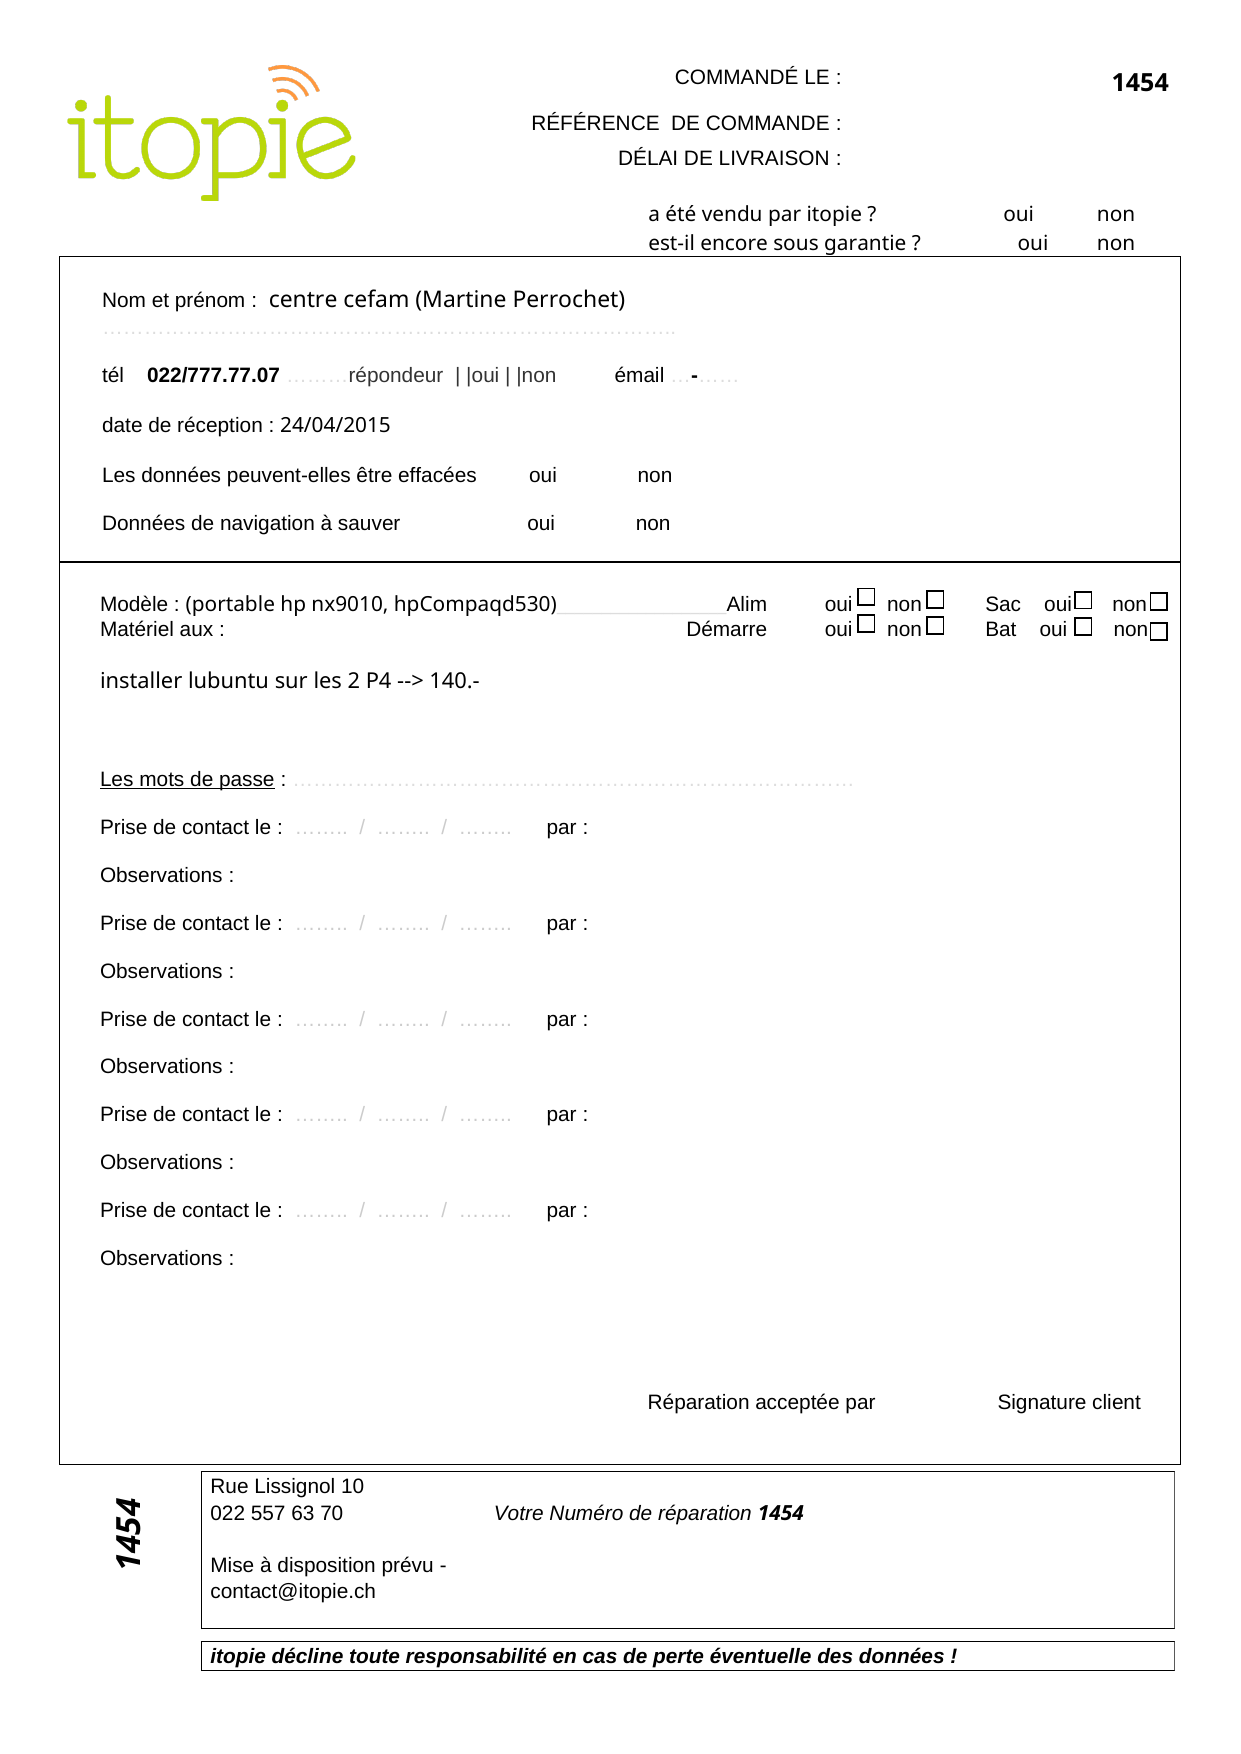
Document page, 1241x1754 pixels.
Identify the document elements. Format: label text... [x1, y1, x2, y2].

text a été vendu par itopie ? oui non [59, 199, 1181, 228]
text est-il encore sous garantie ? oui non [59, 228, 1181, 256]
table_header COMMANDÉ LE : [490, 59, 847, 104]
table_header 1454 [59, 1465, 195, 1677]
text Prise de contact le : …….. / …….. / …….. par : [60, 1003, 1180, 1030]
table_header 1454 [847, 59, 1180, 104]
text Prise de contact le : …….. / …….. / …….. par : [60, 812, 1180, 839]
text Réparation acceptée par Signature client [60, 1387, 1180, 1414]
text Observations : [60, 1243, 1180, 1270]
text Nom et prénom : centre cefam (Martine Perrochet)……………………………………………………………………….. [60, 280, 1180, 338]
table_cell RÉFÉRENCE DE COMMANDE : [490, 105, 847, 140]
text Observations : [60, 859, 1180, 887]
table_cell DÉLAI DE LIVRAISON : [490, 140, 847, 175]
text Les mots de passe : ……………………………………………………………………… [60, 764, 1180, 791]
table_cell [847, 105, 1180, 140]
table_cell itopie décline toute responsabilité en cas de perte éventuelle des données ! [195, 1635, 1180, 1677]
text Les données peuvent-elles être effacées oui non [60, 460, 1180, 487]
text Observations : [60, 955, 1180, 982]
text installer lubuntu sur les 2 P4 --> 140.- [60, 662, 1180, 695]
text date de réception : 24/04/2015 [60, 407, 1180, 439]
text Observations : [60, 1051, 1180, 1078]
text Observations : [60, 1147, 1180, 1174]
text Modèle : (portable hp nx9010, hpCompaqd530) Alim oui non Sac oui non [948, 586, 1180, 614]
table_cell [847, 140, 1180, 175]
table_header Rue Lissignol 10 022 557 63 70 Votre Numéro de réparation 1454 Mise à disposition prévu - contact@itopie.ch [195, 1465, 1180, 1635]
text Matériel aux : Démarre oui non Bat oui non [60, 614, 1180, 641]
text tél 022/777.77.07 ………répondeur | |oui | |non émail …-…… [60, 359, 1180, 386]
text Modèle : (portable hp nx9010, hpCompaqd530) Alim oui non Sac oui non [60, 586, 856, 614]
text Prise de contact le : …….. / …….. / …….. par : [60, 907, 1180, 934]
text Prise de contact le : …….. / …….. / …….. par : [60, 1099, 1180, 1126]
text Données de navigation à sauver oui non [60, 508, 1180, 535]
text Prise de contact le : …….. / …….. / …….. par : [60, 1195, 1180, 1222]
picture [67, 65, 356, 201]
